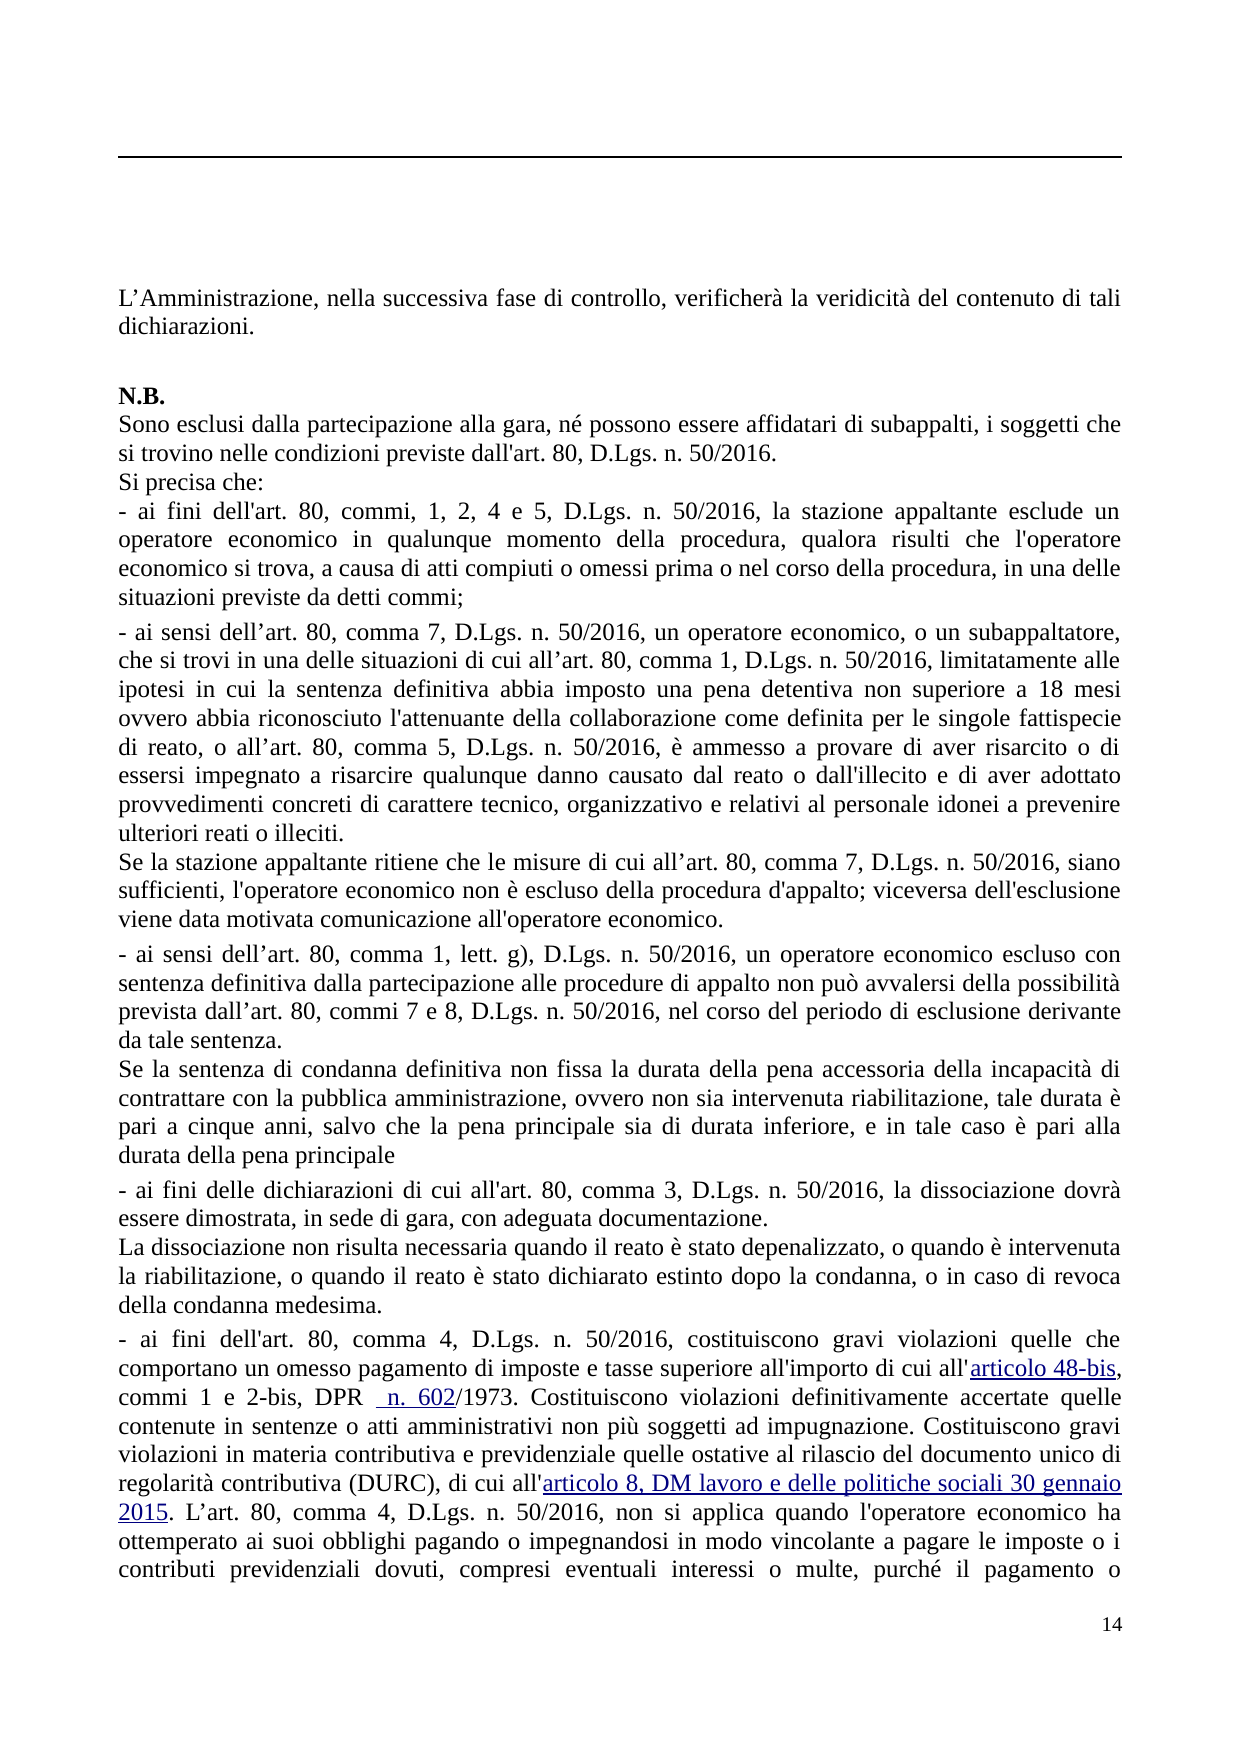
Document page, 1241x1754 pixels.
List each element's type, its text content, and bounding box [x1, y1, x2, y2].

text - ai fini dell'art. 80, comma 4, D.Lgs. n. 50/2016, costituiscono gravi violazioni quelle che comportano un omesso pagamento di imposte e tasse superiore all'importo di cui all'articolo 48-bis, commi 1 e 2-bis, DPR n. 602/1973. Costituiscono violazioni definitivamente accertate quelle contenute in sentenze o atti amministrativi non più soggetti ad impugnazione. Costituiscono gravi violazioni in materia contributiva e previdenziale quelle ostative al rilascio del documento unico di regolarità contributiva (DURC), di cui all'articolo 8, DM lavoro e delle politiche sociali 30 gennaio 2015. L’art. 80, comma 4, D.Lgs. n. 50/2016, non si applica quando l'operatore economico ha ottemperato ai suoi obblighi pagando o impegnandosi in modo vincolante a pagare le imposte o i contributi previdenziali dovuti, compresi eventuali interessi o multe, purché il pagamento o [118, 1324, 1122, 1583]
text Si precisa che: [118, 467, 1122, 496]
text - ai sensi dell’art. 80, comma 1, lett. g), D.Lgs. n. 50/2016, un operatore economico escluso con sentenza definitiva dalla partecipazione alle procedure di appalto non può avvalersi della possibilità prevista dall’art. 80, commi 7 e 8, D.Lgs. n. 50/2016, nel corso del periodo di esclusione derivante da tale sentenza. [118, 939, 1122, 1054]
text L’Amministrazione, nella successiva fase di controllo, verificherà la veridicità del contenuto di tali dichiarazioni. [118, 283, 1122, 340]
text N.B. [118, 381, 1122, 409]
text - ai fini delle dichiarazioni di cui all'art. 80, comma 3, D.Lgs. n. 50/2016, la dissociazione dovrà essere dimostrata, in sede di gara, con adeguata documentazione. [118, 1175, 1122, 1232]
text La dissociazione non risulta necessaria quando il reato è stato depenalizzato, o quando è intervenuta la riabilitazione, o quando il reato è stato dichiarato estinto dopo la condanna, o in caso di revoca della condanna medesima. [118, 1232, 1122, 1318]
text Se la stazione appaltante ritiene che le misure di cui all’art. 80, comma 7, D.Lgs. n. 50/2016, siano sufficienti, l'operatore economico non è escluso della procedura d'appalto; viceversa dell'esclusione viene data motivata comunicazione all'operatore economico. [118, 847, 1122, 933]
text - ai sensi dell’art. 80, comma 7, D.Lgs. n. 50/2016, un operatore economico, o un subappaltatore, che si trovi in una delle situazioni di cui all’art. 80, comma 1, D.Lgs. n. 50/2016, limitatamente alle ipotesi in cui la sentenza definitiva abbia imposto una pena detentiva non superiore a 18 mesi ovvero abbia riconosciuto l'attenuante della collaborazione come definita per le singole fattispecie di reato, o all’art. 80, comma 5, D.Lgs. n. 50/2016, è ammesso a provare di aver risarcito o di essersi impegnato a risarcire qualunque danno causato dal reato o dall'illecito e di aver adottato provvedimenti concreti di carattere tecnico, organizzativo e relativi al personale idonei a prevenire ulteriori reati o illeciti. [118, 617, 1122, 847]
text - ai fini dell'art. 80, commi, 1, 2, 4 e 5, D.Lgs. n. 50/2016, la stazione appaltante esclude un operatore economico in qualunque momento della procedura, qualora risulti che l'operatore economico si trova, a causa di atti compiuti o omessi prima o nel corso della procedura, in una delle situazioni previste da detti commi; [118, 496, 1122, 611]
text Sono esclusi dalla partecipazione alla gara, né possono essere affidatari di subappalti, i soggetti che si trovino nelle condizioni previste dall'art. 80, D.Lgs. n. 50/2016. [118, 409, 1122, 467]
text Se la sentenza di condanna definitiva non fissa la durata della pena accessoria della incapacità di contrattare con la pubblica amministrazione, ovvero non sia intervenuta riabilitazione, tale durata è pari a cinque anni, salvo che la pena principale sia di durata inferiore, e in tale caso è pari alla durata della pena principale [118, 1054, 1122, 1169]
